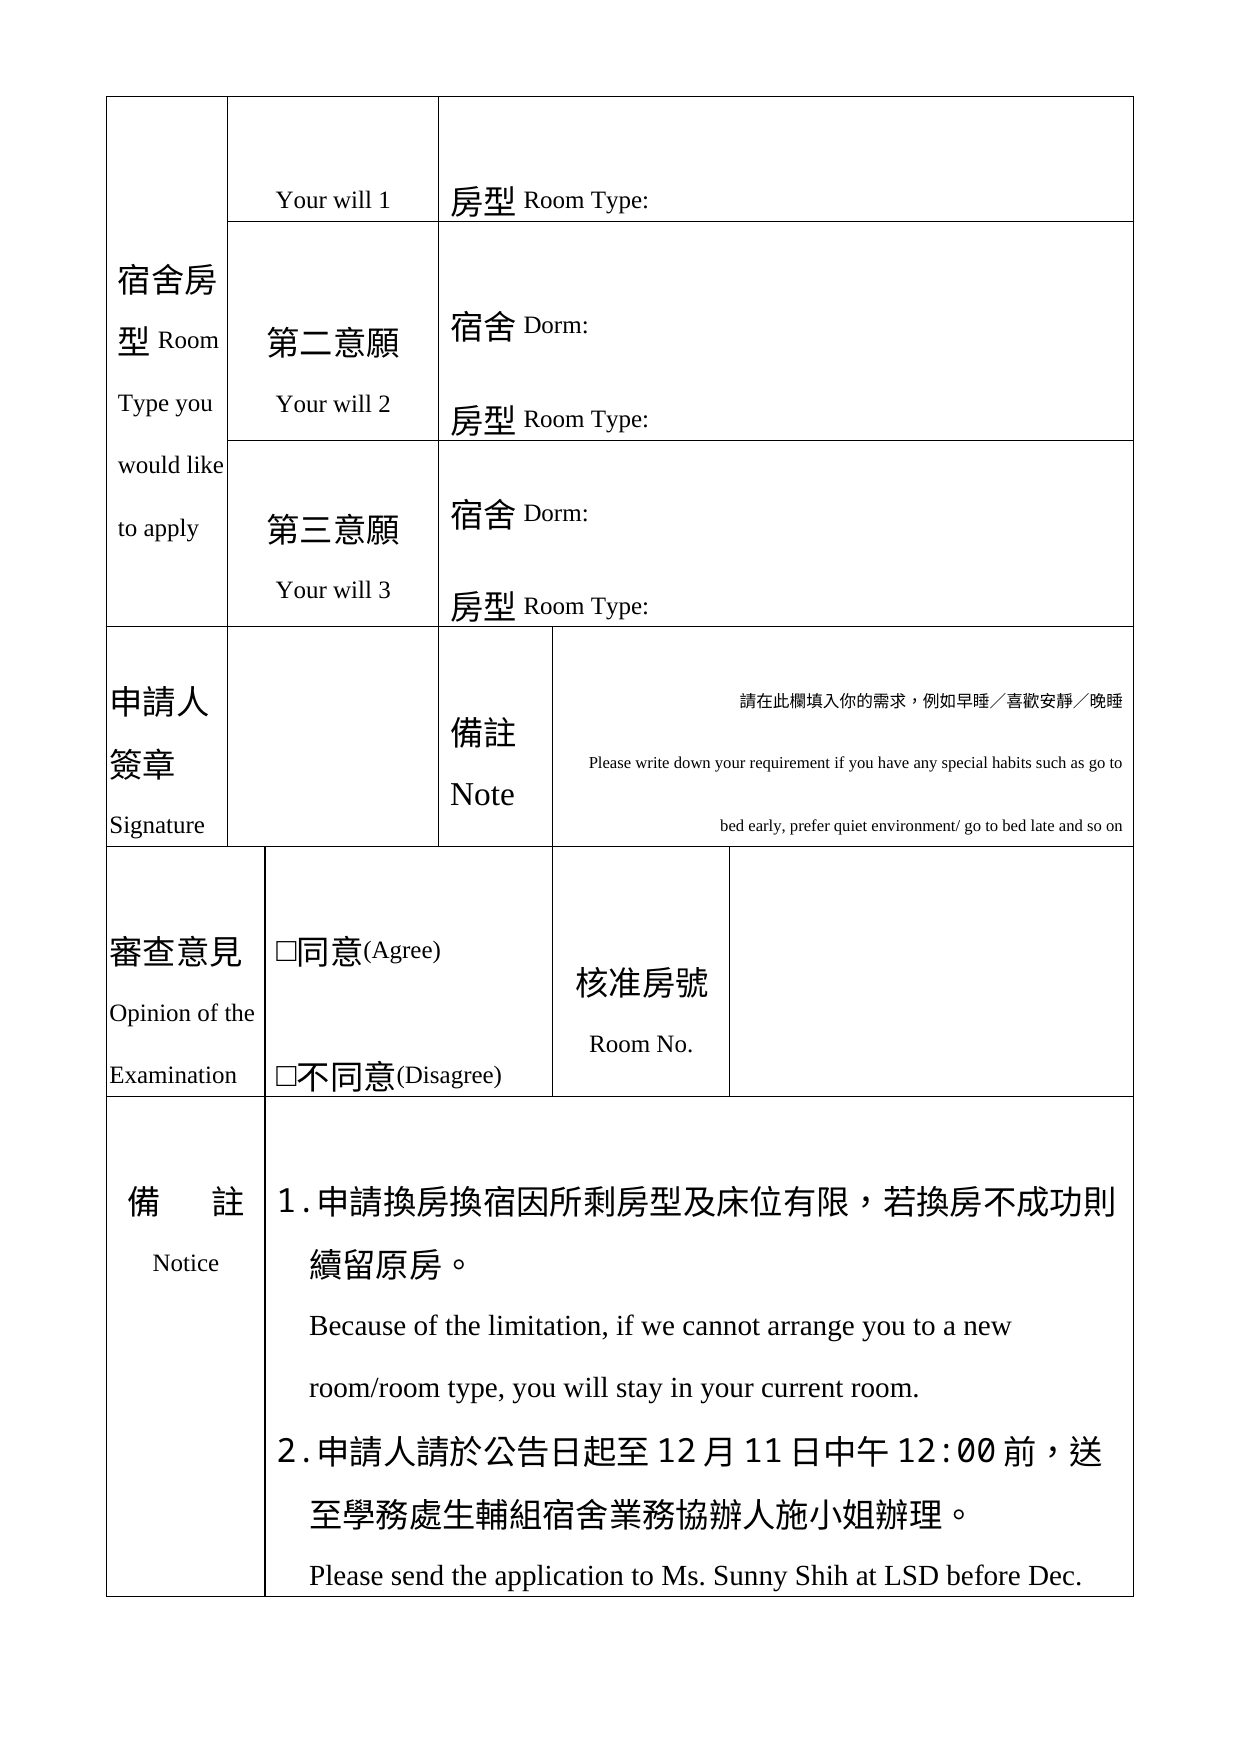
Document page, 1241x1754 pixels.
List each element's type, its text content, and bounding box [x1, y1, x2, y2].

table_cell 房型Room Type: [439, 97, 1133, 221]
table_cell 宿舍房型Room Type you would like to apply [107, 97, 227, 626]
table_cell [228, 627, 438, 846]
table_cell 宿舍Dorm: 房型Room Type: [439, 222, 1133, 440]
table_cell [730, 847, 1133, 1096]
table_cell 審查意見Opinion of the Examination [107, 847, 264, 1096]
table_cell 備註 Note [439, 627, 552, 846]
table_cell 核准房號 Room No. [553, 847, 729, 1096]
table_cell □同意(Agree) □不同意(Disagree) [266, 847, 552, 1096]
table_cell 申請人簽章 Signature [107, 627, 227, 846]
table_cell Your will 1 [228, 97, 438, 221]
table_cell 請在此欄填入你的需求，例如早睡／喜歡安靜／晚睡 Please write down your requirement if you have any special habits such as go to bed early, prefer quiet environment/ go to bed late and so on [553, 627, 1133, 846]
table_cell 備 註 Notice [107, 1097, 264, 1596]
table_cell 1.申請換房換宿因所剩房型及床位有限，若換房不成功則續留原房。 Because of the limitation, if we cannot arrange you to a new room/room type, you will stay in your current room. 2.申請人請於公告日起至12月11日中午12:00前，送至學務處生輔組宿舍業務協辦人施小姐辦理。 Please send the application to Ms. Sunny Shih at LSD before Dec. [266, 1097, 1133, 1596]
table_cell 第二意願 Your will 2 [228, 222, 438, 440]
table_cell 第三意願 Your will 3 [228, 441, 438, 626]
table_cell 宿舍Dorm: 房型Room Type: [439, 441, 1133, 626]
